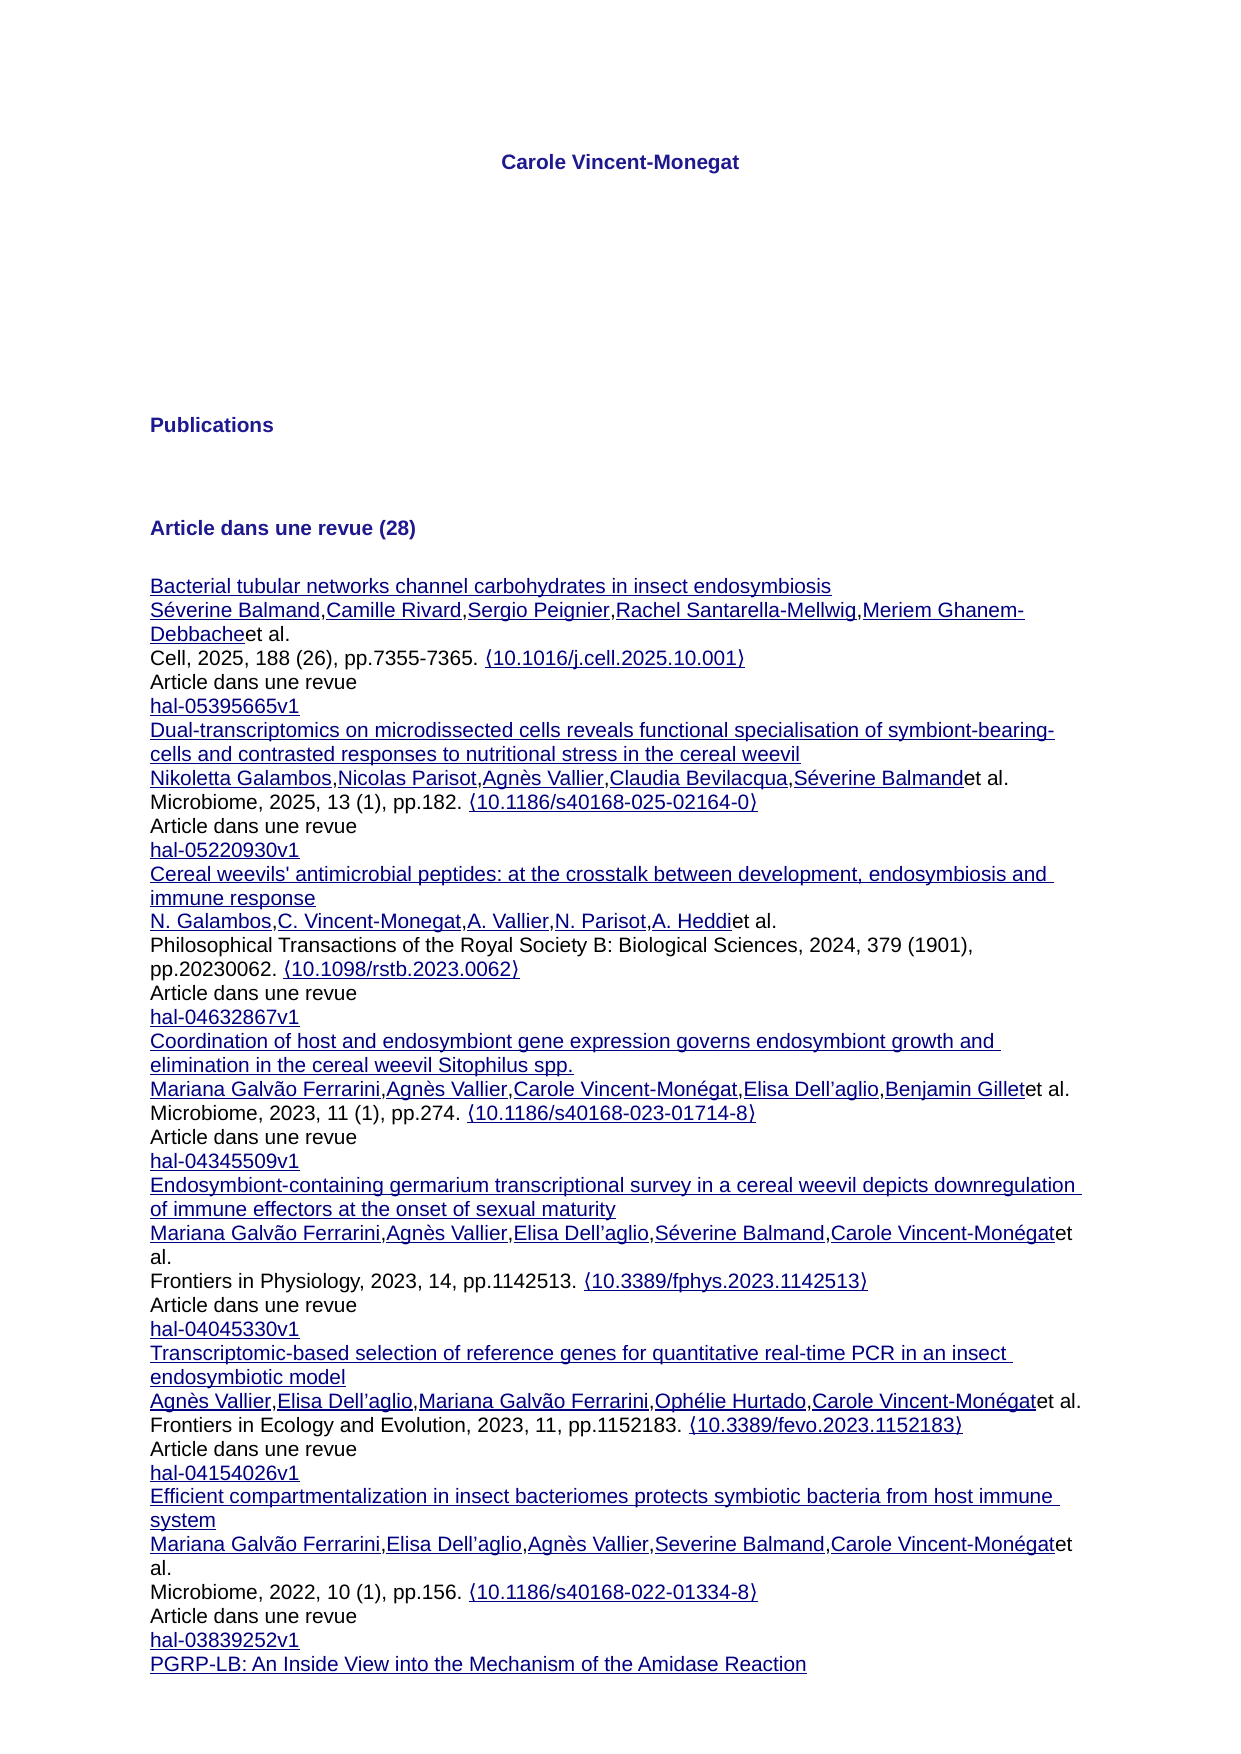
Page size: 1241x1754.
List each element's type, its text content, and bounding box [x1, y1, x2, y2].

table_cell Efficient compartmentalization in insect bacteriomes protects symbiotic bacteria from host immune system Mariana Galvão Ferrarini,Elisa Dell’aglio,Agnès Vallier,Severine Balmand,Carole Vincent-Monégatet al. Microbiome, 2022, 10 (1), pp.156. ⟨10.1186/s40168-022-01334-8⟩ Article dans une revue hal-03839252v1 [150, 1484, 1090, 1652]
table_cell Cereal weevils' antimicrobial peptides: at the crosstalk between development, endosymbiosis and immune response N. Galambos,C. Vincent-Monegat,A. Vallier,N. Parisot,A. Heddiet al. Philosophical Transactions of the Royal Society B: Biological Sciences, 2024, 379 (1901), pp.20230062. ⟨10.1098/rstb.2023.0062⟩ Article dans une revue hal-04632867v1 [150, 861, 1090, 1029]
table_cell Transcriptomic-based selection of reference genes for quantitative real-time PCR in an insect endosymbiotic model Agnès Vallier,Elisa Dell’aglio,Mariana Galvão Ferrarini,Ophélie Hurtado,Carole Vincent-Monégatet al. Frontiers in Ecology and Evolution, 2023, 11, pp.1152183. ⟨10.3389/fevo.2023.1152183⟩ Article dans une revue hal-04154026v1 [150, 1341, 1090, 1484]
subtitle Article dans une revue (28) [150, 516, 1090, 539]
table_cell PGRP-LB: An Inside View into the Mechanism of the Amidase Reaction [150, 1652, 1090, 1676]
table_cell Dual-transcriptomics on microdissected cells reveals functional specialisation of symbiont-bearing-cells and contrasted responses to nutritional stress in the cereal weevil Nikoletta Galambos,Nicolas Parisot,Agnès Vallier,Claudia Bevilacqua,Séverine Balmandet al. Microbiome, 2025, 13 (1), pp.182. ⟨10.1186/s40168-025-02164-0⟩ Article dans une revue hal-05220930v1 [150, 718, 1090, 861]
table_cell Coordination of host and endosymbiont gene expression governs endosymbiont growth and elimination in the cereal weevil Sitophilus spp. Mariana Galvão Ferrarini,Agnès Vallier,Carole Vincent-Monégat,Elisa Dell’aglio,Benjamin Gilletet al. Microbiome, 2023, 11 (1), pp.274. ⟨10.1186/s40168-023-01714-8⟩ Article dans une revue hal-04345509v1 [150, 1029, 1090, 1173]
subtitle Publications [150, 412, 1090, 436]
subtitle Carole Vincent-Monegat [150, 150, 1090, 174]
table_header Bacterial tubular networks channel carbohydrates in insect endosymbiosis Séverine Balmand,Camille Rivard,Sergio Peignier,Rachel Santarella-Mellwig,Meriem Ghanem-Debbacheet al. Cell, 2025, 188 (26), pp.7355-7365. ⟨10.1016/j.cell.2025.10.001⟩ Article dans une revue hal-05395665v1 [150, 574, 1090, 718]
table_cell Endosymbiont-containing germarium transcriptional survey in a cereal weevil depicts downregulation of immune effectors at the onset of sexual maturity Mariana Galvão Ferrarini,Agnès Vallier,Elisa Dell’aglio,Séverine Balmand,Carole Vincent-Monégatet al. Frontiers in Physiology, 2023, 14, pp.1142513. ⟨10.3389/fphys.2023.1142513⟩ Article dans une revue hal-04045330v1 [150, 1173, 1090, 1341]
